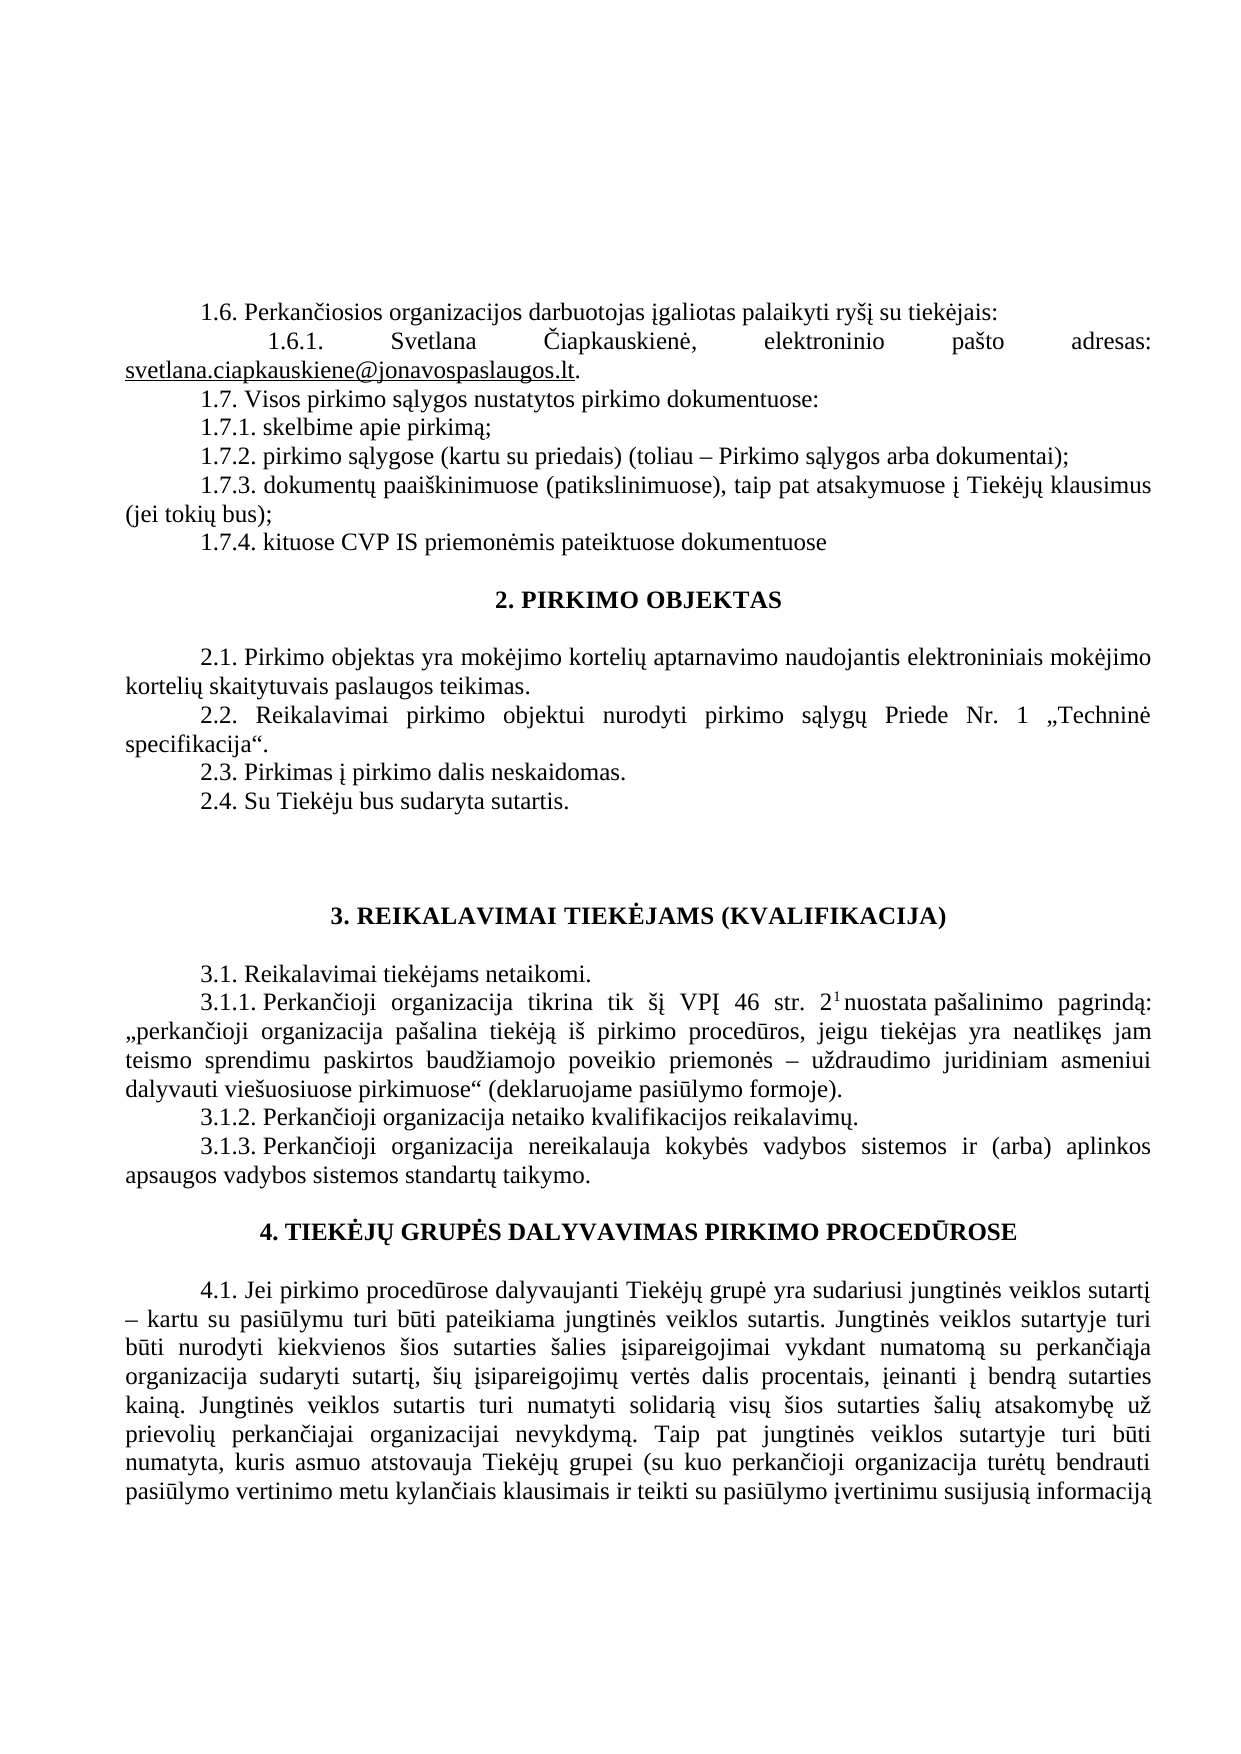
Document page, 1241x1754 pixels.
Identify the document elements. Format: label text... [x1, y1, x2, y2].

text 2.2. Reikalavimai pirkimo objektui nurodyti pirkimo sąlygų Priede Nr. 1 „Techninė specifikacija“. [125, 700, 1152, 757]
text 1.6.1. Svetlana Čiapkauskienė, elektroninio pašto adresas: svetlana.ciapkauskiene@jonavospaslaugos.lt. [125, 326, 1152, 384]
text 1.7. Visos pirkimo sąlygos nustatytos pirkimo dokumentuose: [125, 384, 1152, 412]
text 1.7.2. pirkimo sąlygose (kartu su priedais) (toliau – Pirkimo sąlygos arba dokumentai); [125, 441, 1152, 470]
text 2.4. Su Tiekėju bus sudaryta sutartis. [125, 786, 1152, 815]
subtitle 3. REIKALAVIMAI TIEKĖJAMS (KVALIFIKACIJA) [125, 901, 1152, 930]
text 3.1.1. Perkančioji organizacija tikrina tik šį VPĮ 46 str. 21 nuostata pašalinimo pagrindą: „perkančioji organizacija pašalina tiekėją iš pirkimo procedūros, jeigu tiekėjas yra neatlikęs jam teismo sprendimu paskirtos baudžiamojo poveikio priemonės – uždraudimo juridiniam asmeniui dalyvauti viešuosiuose pirkimuose“ (deklaruojame pasiūlymo formoje). [125, 987, 1152, 1102]
text 1.7.3. dokumentų paaiškinimuose (patikslinimuose), taip pat atsakymuose į Tiekėjų klausimus (jei tokių bus); [125, 470, 1152, 527]
text 4. TIEKĖJŲ GRUPĖS DALYVAVIMAS PIRKIMO PROCEDŪROSE [125, 1217, 1152, 1246]
text 1.6. Perkančiosios organizacijos darbuotojas įgaliotas palaikyti ryšį su tiekėjais: [61, 233, 1217, 326]
text 4.1. Jei pirkimo procedūrose dalyvaujanti Tiekėjų grupė yra sudariusi jungtinės veiklos sutartį – kartu su pasiūlymu turi būti pateikiama jungtinės veiklos sutartis. Jungtinės veiklos sutartyje turi būti nurodyti kiekvienos šios sutarties šalies įsipareigojimai vykdant numatomą su perkančiąja organizacija sudaryti sutartį, šių įsipareigojimų vertės dalis procentais, įeinanti į bendrą sutarties kainą. Jungtinės veiklos sutartis turi numatyti solidarią visų šios sutarties šalių atsakomybę už prievolių perkančiajai organizacijai nevykdymą. Taip pat jungtinės veiklos sutartyje turi būti numatyta, kuris asmuo atstovauja Tiekėjų grupei (su kuo perkančioji organizacija turėtų bendrauti pasiūlymo vertinimo metu kylančiais klausimais ir teikti su pasiūlymo įvertinimu susijusią informaciją [125, 1275, 1152, 1505]
text 1.7.4. kituose CVP IS priemonėmis pateiktuose dokumentuose [125, 527, 1152, 556]
text 3.1.3. Perkančioji organizacija nereikalauja kokybės vadybos sistemos ir (arba) aplinkos apsaugos vadybos sistemos standartų taikymo. [125, 1131, 1152, 1189]
subtitle 2. PIRKIMO OBJEKTAS [125, 585, 1152, 614]
text 1.7.1. skelbime apie pirkimą; [125, 412, 1152, 441]
text 2.3. Pirkimas į pirkimo dalis neskaidomas. [125, 757, 1152, 786]
text 3.1. Reikalavimai tiekėjams netaikomi. [125, 959, 1152, 987]
text 3.1.2. Perkančioji organizacija netaiko kvalifikacijos reikalavimų. [125, 1102, 1152, 1131]
text 2.1. Pirkimo objektas yra mokėjimo kortelių aptarnavimo naudojantis elektroniniais mokėjimo kortelių skaitytuvais paslaugos teikimas. [125, 642, 1152, 700]
